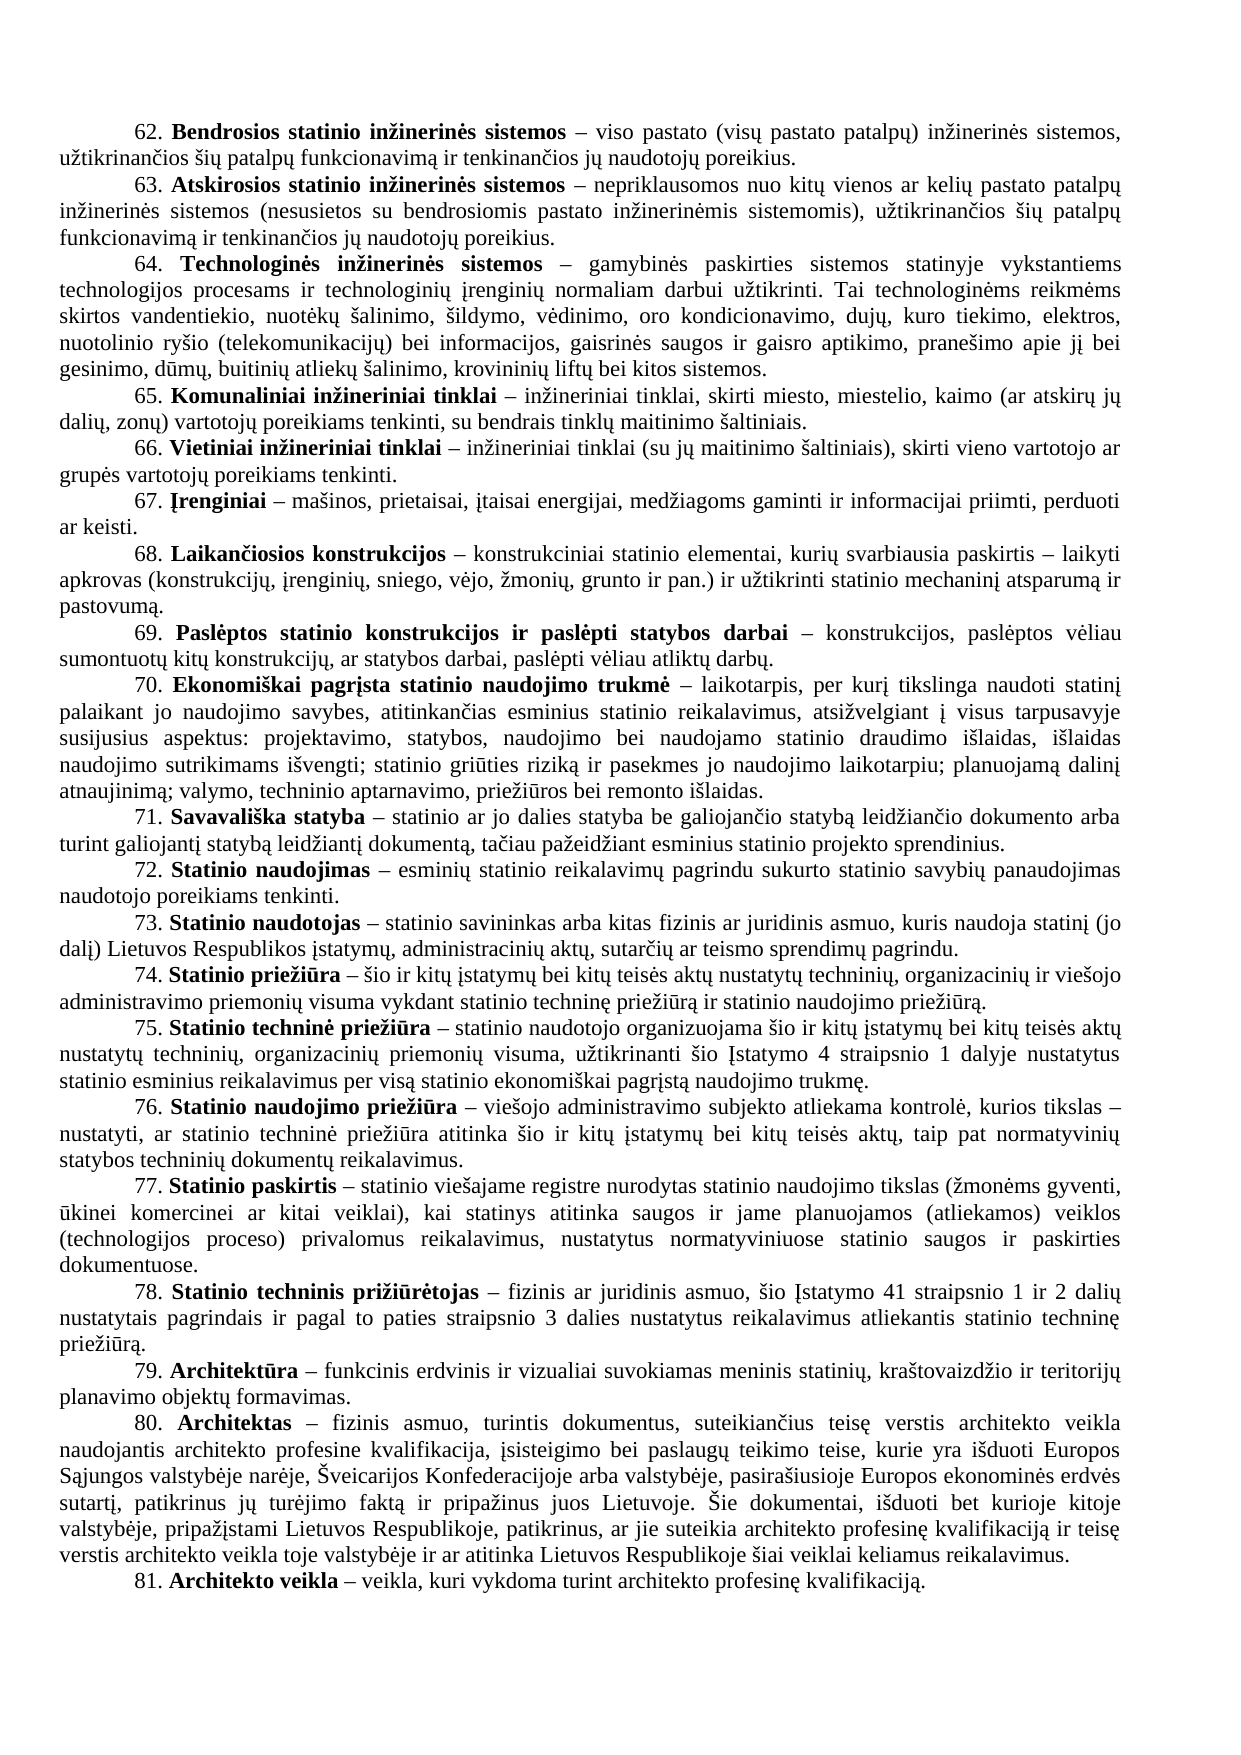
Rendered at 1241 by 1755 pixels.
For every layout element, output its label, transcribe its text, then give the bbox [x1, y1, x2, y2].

text 64. Technologinės inžinerinės sistemos – gamybinės paskirties sistemos statinyje vykstantiems technologijos procesams ir technologinių įrenginių normaliam darbui užtikrinti. Tai technologinėms reikmėms skirtos vandentiekio, nuotėkų šalinimo, šildymo, vėdinimo, oro kondicionavimo, dujų, kuro tiekimo, elektros, nuotolinio ryšio (telekomunikacijų) bei informacijos, gaisrinės saugos ir gaisro aptikimo, pranešimo apie jį bei gesinimo, dūmų, buitinių atliekų šalinimo, krovininių liftų bei kitos sistemos. [59, 250, 1122, 382]
text 79. Architektūra – funkcinis erdvinis ir vizualiai suvokiamas meninis statinių, kraštovaizdžio ir teritorijų planavimo objektų formavimas. [59, 1357, 1122, 1409]
text 73. Statinio naudotojas – statinio savininkas arba kitas fizinis ar juridinis asmuo, kuris naudoja statinį (jo dalį) Lietuvos Respublikos įstatymų, administracinių aktų, sutarčių ar teismo sprendimų pagrindu. [59, 909, 1122, 961]
text 67. Įrenginiai – mašinos, prietaisai, įtaisai energijai, medžiagoms gaminti ir informacijai priimti, perduoti ar keisti. [59, 487, 1122, 540]
text 80. Architektas – fizinis asmuo, turintis dokumentus, suteikiančius teisę verstis architekto veikla naudojantis architekto profesine kvalifikacija, įsisteigimo bei paslaugų teikimo teise, kurie yra išduoti Europos Sąjungos valstybėje narėje, Šveicarijos Konfederacijoje arba valstybėje, pasirašiusioje Europos ekonominės erdvės sutartį, patikrinus jų turėjimo faktą ir pripažinus juos Lietuvoje. Šie dokumentai, išduoti bet kurioje kitoje valstybėje, pripažįstami Lietuvos Respublikoje, patikrinus, ar jie suteikia architekto profesinę kvalifikaciją ir teisę verstis architekto veikla toje valstybėje ir ar atitinka Lietuvos Respublikoje šiai veiklai keliamus reikalavimus. [59, 1409, 1122, 1568]
text 71. Savavališka statyba – statinio ar jo dalies statyba be galiojančio statybą leidžiančio dokumento arba turint galiojantį statybą leidžiantį dokumentą, tačiau pažeidžiant esminius statinio projekto sprendinius. [59, 803, 1122, 856]
text 74. Statinio priežiūra – šio ir kitų įstatymų bei kitų teisės aktų nustatytų techninių, organizacinių ir viešojo administravimo priemonių visuma vykdant statinio techninę priežiūrą ir statinio naudojimo priežiūrą. [59, 961, 1122, 1014]
text 76. Statinio naudojimo priežiūra – viešojo administravimo subjekto atliekama kontrolė, kurios tikslas – nustatyti, ar statinio techninė priežiūra atitinka šio ir kitų įstatymų bei kitų teisės aktų, taip pat normatyvinių statybos techninių dokumentų reikalavimus. [59, 1093, 1122, 1172]
text 70. Ekonomiškai pagrįsta statinio naudojimo trukmė – laikotarpis, per kurį tikslinga naudoti statinį palaikant jo naudojimo savybes, atitinkančias esminius statinio reikalavimus, atsižvelgiant į visus tarpusavyje susijusius aspektus: projektavimo, statybos, naudojimo bei naudojamo statinio draudimo išlaidas, išlaidas naudojimo sutrikimams išvengti; statinio griūties riziką ir pasekmes jo naudojimo laikotarpiu; planuojamą dalinį atnaujinimą; valymo, techninio aptarnavimo, priežiūros bei remonto išlaidas. [59, 672, 1122, 803]
text 63. Atskirosios statinio inžinerinės sistemos – nepriklausomos nuo kitų vienos ar kelių pastato patalpų inžinerinės sistemos (nesusietos su bendrosiomis pastato inžinerinėmis sistemomis), užtikrinančios šių patalpų funkcionavimą ir tenkinančios jų naudotojų poreikius. [59, 171, 1122, 250]
text 77. Statinio paskirtis – statinio viešajame registre nurodytas statinio naudojimo tikslas (žmonėms gyventi, ūkinei komercinei ar kitai veiklai), kai statinys atitinka saugos ir jame planuojamos (atliekamos) veiklos (technologijos proceso) privalomus reikalavimus, nustatytus normatyviniuose statinio saugos ir paskirties dokumentuose. [59, 1172, 1122, 1278]
text 72. Statinio naudojimas – esminių statinio reikalavimų pagrindu sukurto statinio savybių panaudojimas naudotojo poreikiams tenkinti. [59, 856, 1122, 909]
text 81. Architekto veikla – veikla, kuri vykdoma turint architekto profesinę kvalifikaciją. [59, 1568, 1122, 1594]
text 66. Vietiniai inžineriniai tinklai – inžineriniai tinklai (su jų maitinimo šaltiniais), skirti vieno vartotojo ar grupės vartotojų poreikiams tenkinti. [59, 434, 1122, 487]
text 65. Komunaliniai inžineriniai tinklai – inžineriniai tinklai, skirti miesto, miestelio, kaimo (ar atskirų jų dalių, zonų) vartotojų poreikiams tenkinti, su bendrais tinklų maitinimo šaltiniais. [59, 382, 1122, 434]
text 69. Paslėptos statinio konstrukcijos ir paslėpti statybos darbai – konstrukcijos, paslėptos vėliau sumontuotų kitų konstrukcijų, ar statybos darbai, paslėpti vėliau atliktų darbų. [59, 619, 1122, 672]
text 62. Bendrosios statinio inžinerinės sistemos – viso pastato (visų pastato patalpų) inžinerinės sistemos, užtikrinančios šių patalpų funkcionavimą ir tenkinančios jų naudotojų poreikius. [59, 118, 1122, 171]
text 78. Statinio techninis prižiūrėtojas – fizinis ar juridinis asmuo, šio Įstatymo 41 straipsnio 1 ir 2 dalių nustatytais pagrindais ir pagal to paties straipsnio 3 dalies nustatytus reikalavimus atliekantis statinio techninę priežiūrą. [59, 1278, 1122, 1357]
text 68. Laikančiosios konstrukcijos – konstrukciniai statinio elementai, kurių svarbiausia paskirtis – laikyti apkrovas (konstrukcijų, įrenginių, sniego, vėjo, žmonių, grunto ir pan.) ir užtikrinti statinio mechaninį atsparumą ir pastovumą. [59, 540, 1122, 619]
text 75. Statinio techninė priežiūra – statinio naudotojo organizuojama šio ir kitų įstatymų bei kitų teisės aktų nustatytų techninių, organizacinių priemonių visuma, užtikrinanti šio Įstatymo 4 straipsnio 1 dalyje nustatytus statinio esminius reikalavimus per visą statinio ekonomiškai pagrįstą naudojimo trukmę. [59, 1014, 1122, 1093]
